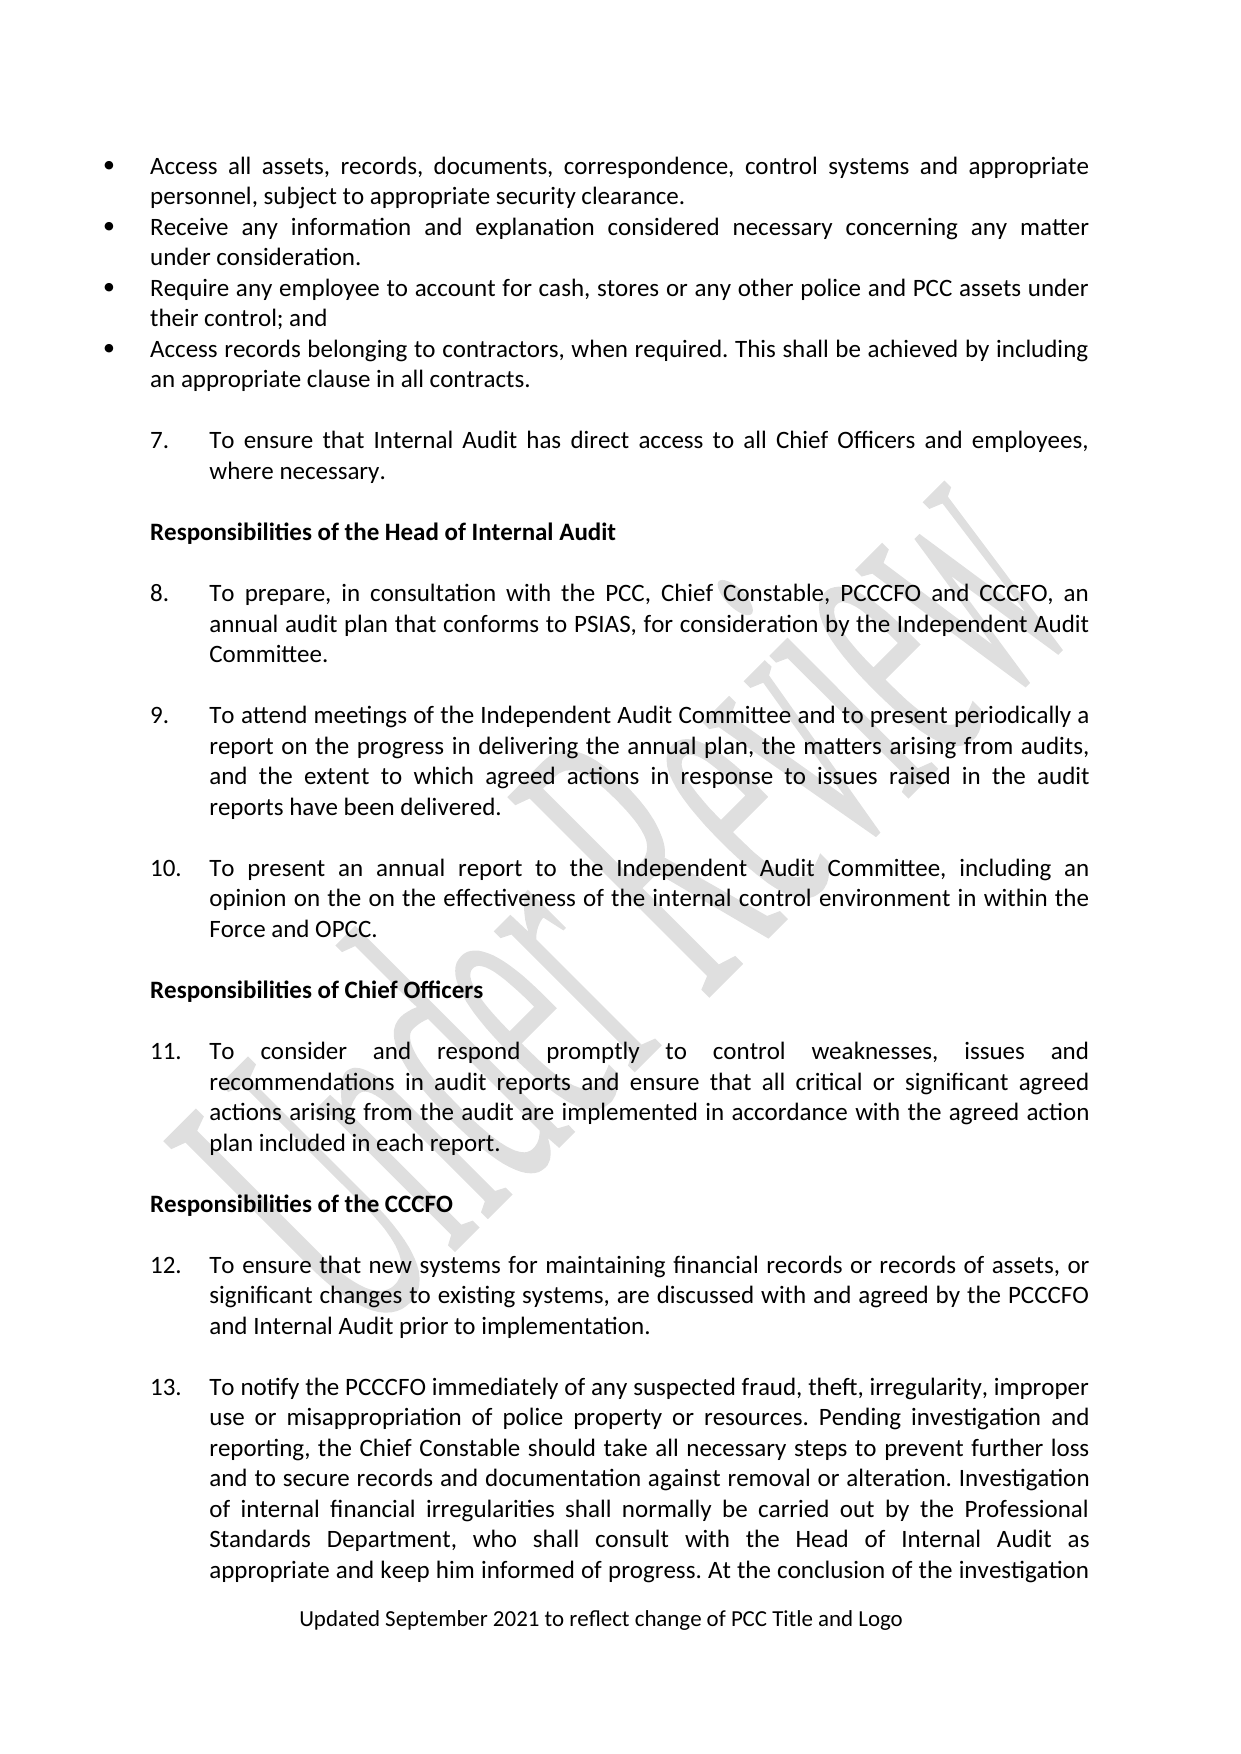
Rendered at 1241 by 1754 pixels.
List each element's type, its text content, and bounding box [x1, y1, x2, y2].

table_cell 30 [982, 586, 1063, 655]
list To notify the PCCCFO immediately of any suspected fraud, theft, irregularity, improper use or misappropriation of police property or resources. Pending investigation and reporting, the Chief Constable should take all necessary steps to prevent further loss and to secure records and documentation against removal or alteration. Investigation of internal financial irregularities shall normally be carried out by the Professional Standards Department, who shall consult with the Head of Internal Audit as appropriate and keep him informed of progress. At the conclusion of the investigation [150, 1371, 1090, 1584]
table_cell B1 [401, 1049, 407, 1057]
subtitle Responsibilities of Chief Officers [405, 974, 467, 1004]
table_cell 30 [818, 586, 921, 669]
table_cell Financial Planning [471, 1188, 513, 1218]
table_cell B1 [275, 1110, 328, 1157]
table_cell 30 [717, 579, 753, 616]
list To attend meetings of the Independent Audit Committee and to present periodically a report on the progress in delivering the annual plan, the matters arising from audits, and the extent to which agreed actions in response to issues raised in the audit reports have been delivered. [150, 699, 851, 821]
table_cell B1 [163, 1108, 224, 1157]
subtitle Responsibilities of Chief Officers [572, 974, 1090, 1004]
list Receive any information and explanation considered necessary concerning any matter under consideration. [104, 211, 1090, 272]
table_cell Financial Planning and Control [731, 852, 829, 899]
list To attend meetings of the Independent Audit Committee and to present periodically a report on the progress in delivering the annual plan, the matters arising from audits, and the extent to which agreed actions in response to issues raised in the audit reports have been delivered. [733, 699, 829, 783]
list To ensure that Internal Audit has direct access to all Chief Officers and employees, where necessary. [150, 425, 1090, 486]
table_cell Section B [507, 750, 655, 821]
table_cell B1 [471, 1049, 477, 1057]
subtitle Responsibilities of the CCCFO [256, 1188, 374, 1218]
subtitle Responsibilities of Chief Officers [471, 974, 530, 1004]
list To attend meetings of the Independent Audit Committee and to present periodically a report on the progress in delivering the annual plan, the matters arising from audits, and the extent to which agreed actions in response to issues raised in the audit reports have been delivered. [787, 699, 1090, 821]
table_cell Financial Planning and Control [493, 889, 567, 943]
table_cell 30 [755, 660, 772, 669]
table_cell 30 [907, 587, 917, 599]
table_cell B1 [310, 1141, 316, 1149]
table_cell Section B [828, 699, 939, 799]
table_cell B1 [221, 1056, 257, 1093]
table_cell Section B [702, 699, 873, 821]
table_cell 32 [383, 974, 434, 1004]
table_cell B1 [247, 1082, 279, 1119]
table_cell 30 [945, 622, 951, 630]
table_cell B1 [244, 1080, 251, 1088]
list To consider and respond promptly to control weaknesses, issues and recommendations in audit reports and ensure that all critical or significant agreed actions arising from the audit are implemented in accordance with the agreed action plan included in each report. [411, 1035, 539, 1152]
list To ensure that new systems for maintaining financial records or records of assets, or significant changes to existing systems, are discussed with and agreed by the PCCCFO and Internal Audit prior to implementation. [150, 1249, 1090, 1340]
list To present an annual report to the Independent Audit Committee, including an opinion on the on the effectiveness of the internal control environment in within the Force and OPCC. [644, 852, 1090, 943]
subtitle Responsibilities of the Head of Internal Audit [150, 516, 974, 547]
table_cell B1 [396, 1110, 401, 1118]
table_cell 32 [455, 974, 486, 1004]
table_cell B1 [393, 1035, 576, 1157]
table_cell B1 [361, 1141, 366, 1150]
table_cell 30 [983, 622, 989, 630]
subtitle Responsibilities of the CCCFO [426, 1188, 485, 1218]
table_cell 30 [769, 637, 819, 669]
list To prepare, in consultation with the PCC, Chief Constable, PCCCFO and CCCFO, an annual audit plan that conforms to PSIAS, for consideration by the Independent Audit Committee. [967, 577, 1090, 669]
subtitle Responsibilities of the CCCFO [360, 1188, 433, 1218]
subtitle Responsibilities of the CCCFO [150, 1188, 259, 1218]
table_cell 30 [942, 577, 989, 598]
list To prepare, in consultation with the PCC, Chief Constable, PCCCFO and CCCFO, an annual audit plan that conforms to PSIAS, for consideration by the Independent Audit Committee. [835, 603, 896, 666]
table_cell [938, 480, 950, 486]
table_cell 30 [998, 577, 1015, 589]
table_cell B1 [510, 1049, 516, 1057]
table_cell B1 [313, 1067, 462, 1157]
table_cell 32 [291, 1249, 420, 1313]
table_cell Section B [774, 699, 817, 744]
table_cell 30 [739, 591, 746, 599]
table_cell Financial Planning and Control [337, 925, 373, 943]
table_cell Section B [814, 744, 839, 783]
list Require any employee to account for cash, stores or any other police and PCC assets under their control; and [104, 272, 1090, 333]
table_cell B1 [611, 1035, 662, 1073]
table_cell Section B [666, 739, 769, 821]
table_cell Financial Planning [404, 1188, 433, 1209]
list To consider and respond promptly to control weaknesses, issues and recommendations in audit reports and ensure that all critical or significant agreed actions arising from the audit are implemented in accordance with the agreed action plan included in each report. [466, 1035, 1090, 1157]
table_cell Section B [883, 699, 982, 747]
table_cell Financial Planning [428, 1198, 455, 1218]
table_cell 32 [701, 974, 734, 998]
list To consider and respond promptly to control weaknesses, issues and recommendations in audit reports and ensure that all critical or significant agreed actions arising from the audit are implemented in accordance with the agreed action plan included in each report. [150, 1035, 491, 1157]
list To consider and respond promptly to control weaknesses, issues and recommendations in audit reports and ensure that all critical or significant agreed actions arising from the audit are implemented in accordance with the agreed action plan included in each report. [352, 1092, 439, 1157]
table_cell Financial Planning [346, 1188, 388, 1218]
table_cell 32 [550, 974, 601, 1004]
table_cell 30 [876, 577, 1020, 669]
list To prepare, in consultation with the PCC, Chief Constable, PCCCFO and CCCFO, an annual audit plan that conforms to PSIAS, for consideration by the Independent Audit Committee. [150, 577, 999, 669]
table_cell 30 [959, 591, 965, 599]
table_cell Financial Planning and Control [583, 852, 789, 943]
table_cell Financial Planning [230, 1188, 285, 1218]
subtitle [964, 516, 1090, 547]
subtitle Responsibilities of Chief Officers [150, 974, 412, 1004]
subtitle Responsibilities of the CCCFO [491, 1188, 1090, 1218]
list Access records belonging to contractors, when required. This shall be achieved by including an appropriate clause in all contracts. [104, 333, 1090, 394]
subtitle Responsibilities of Chief Officers [523, 974, 579, 1004]
table_cell 32 [497, 974, 553, 1004]
list Access all assets, records, documents, correspondence, control systems and appropriate personnel, subject to appropriate security clearance. [104, 150, 1090, 211]
table_cell B1 [492, 1035, 619, 1110]
list To present an annual report to the Independent Audit Committee, including an opinion on the on the effectiveness of the internal control environment in within the Force and OPCC. [150, 852, 673, 943]
table_cell [952, 516, 986, 547]
table_cell 32 [407, 984, 416, 995]
